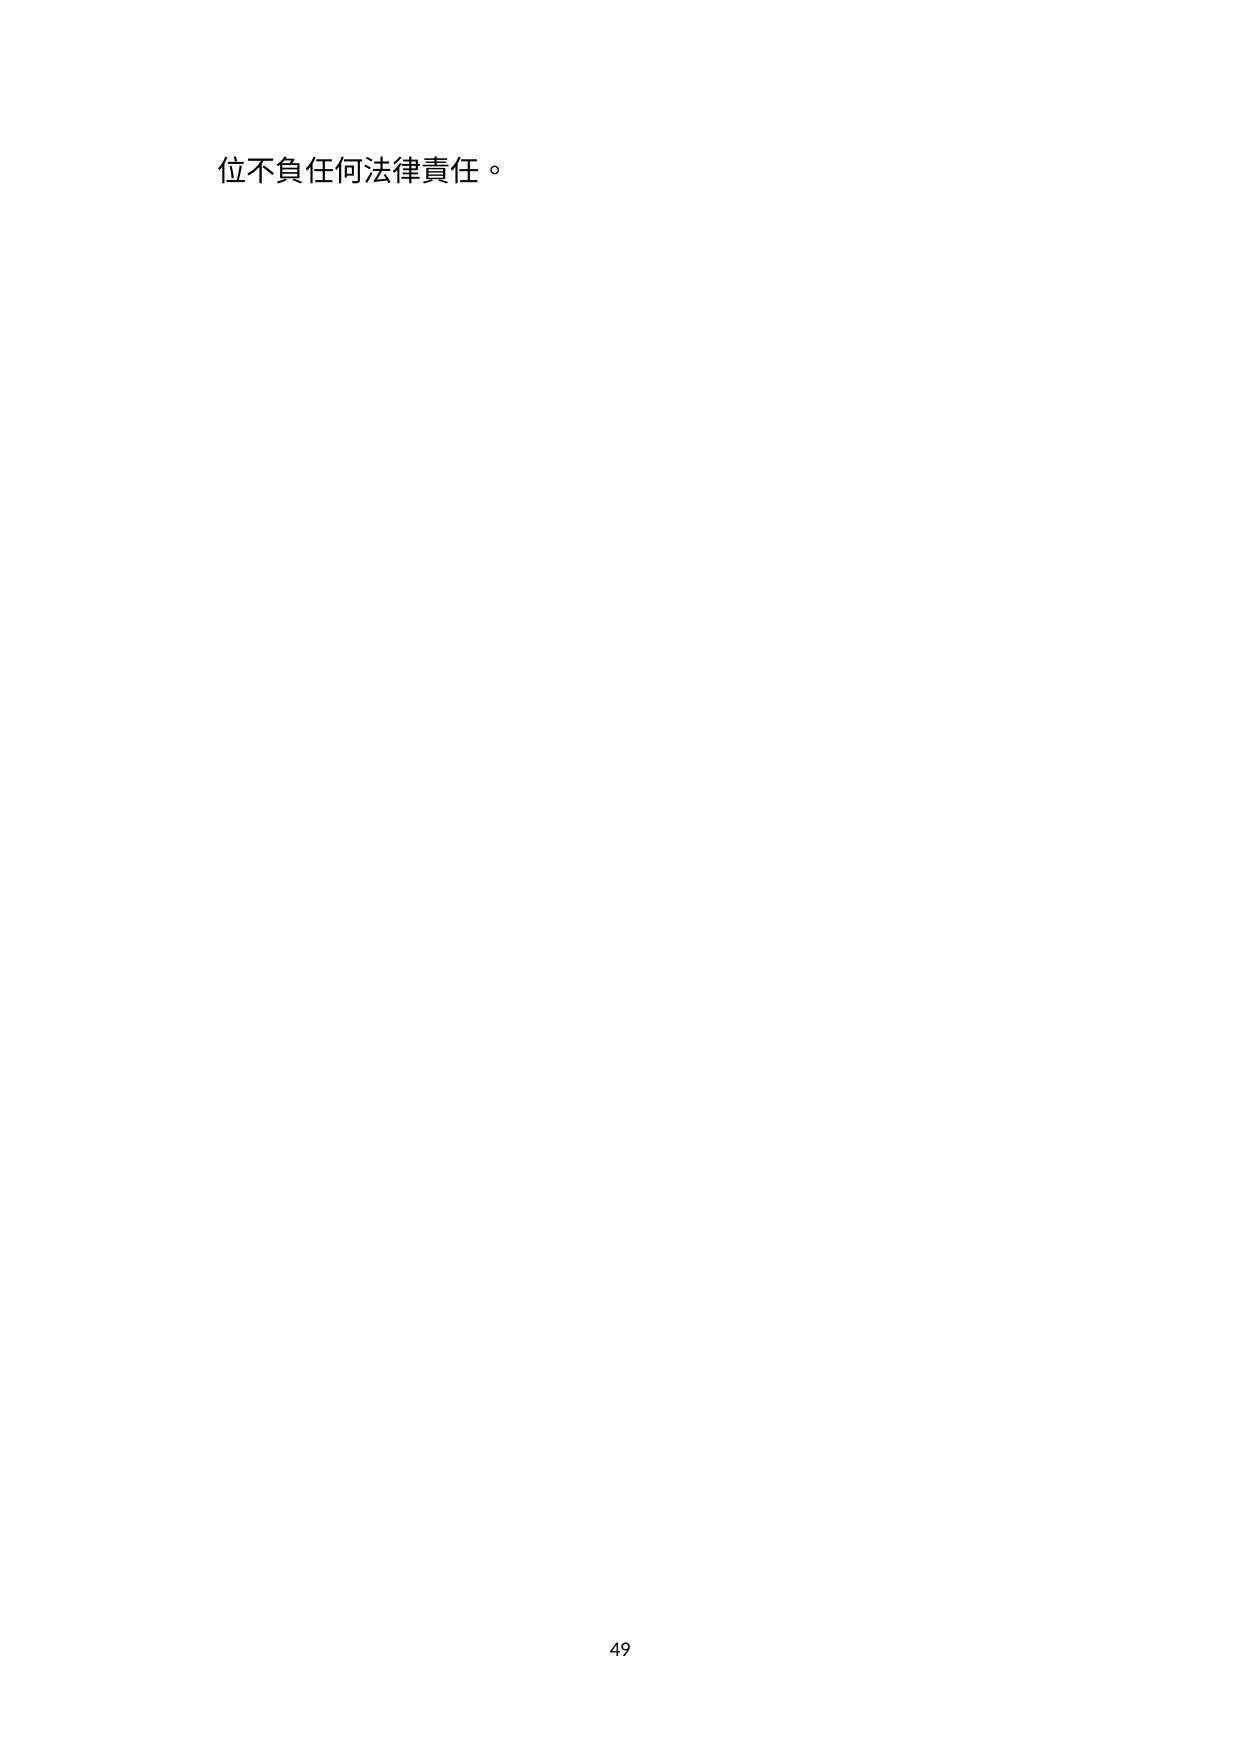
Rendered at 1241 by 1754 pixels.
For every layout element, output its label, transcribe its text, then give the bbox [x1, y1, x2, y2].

list 位不負任何法律責任。 [157, 127, 1122, 189]
